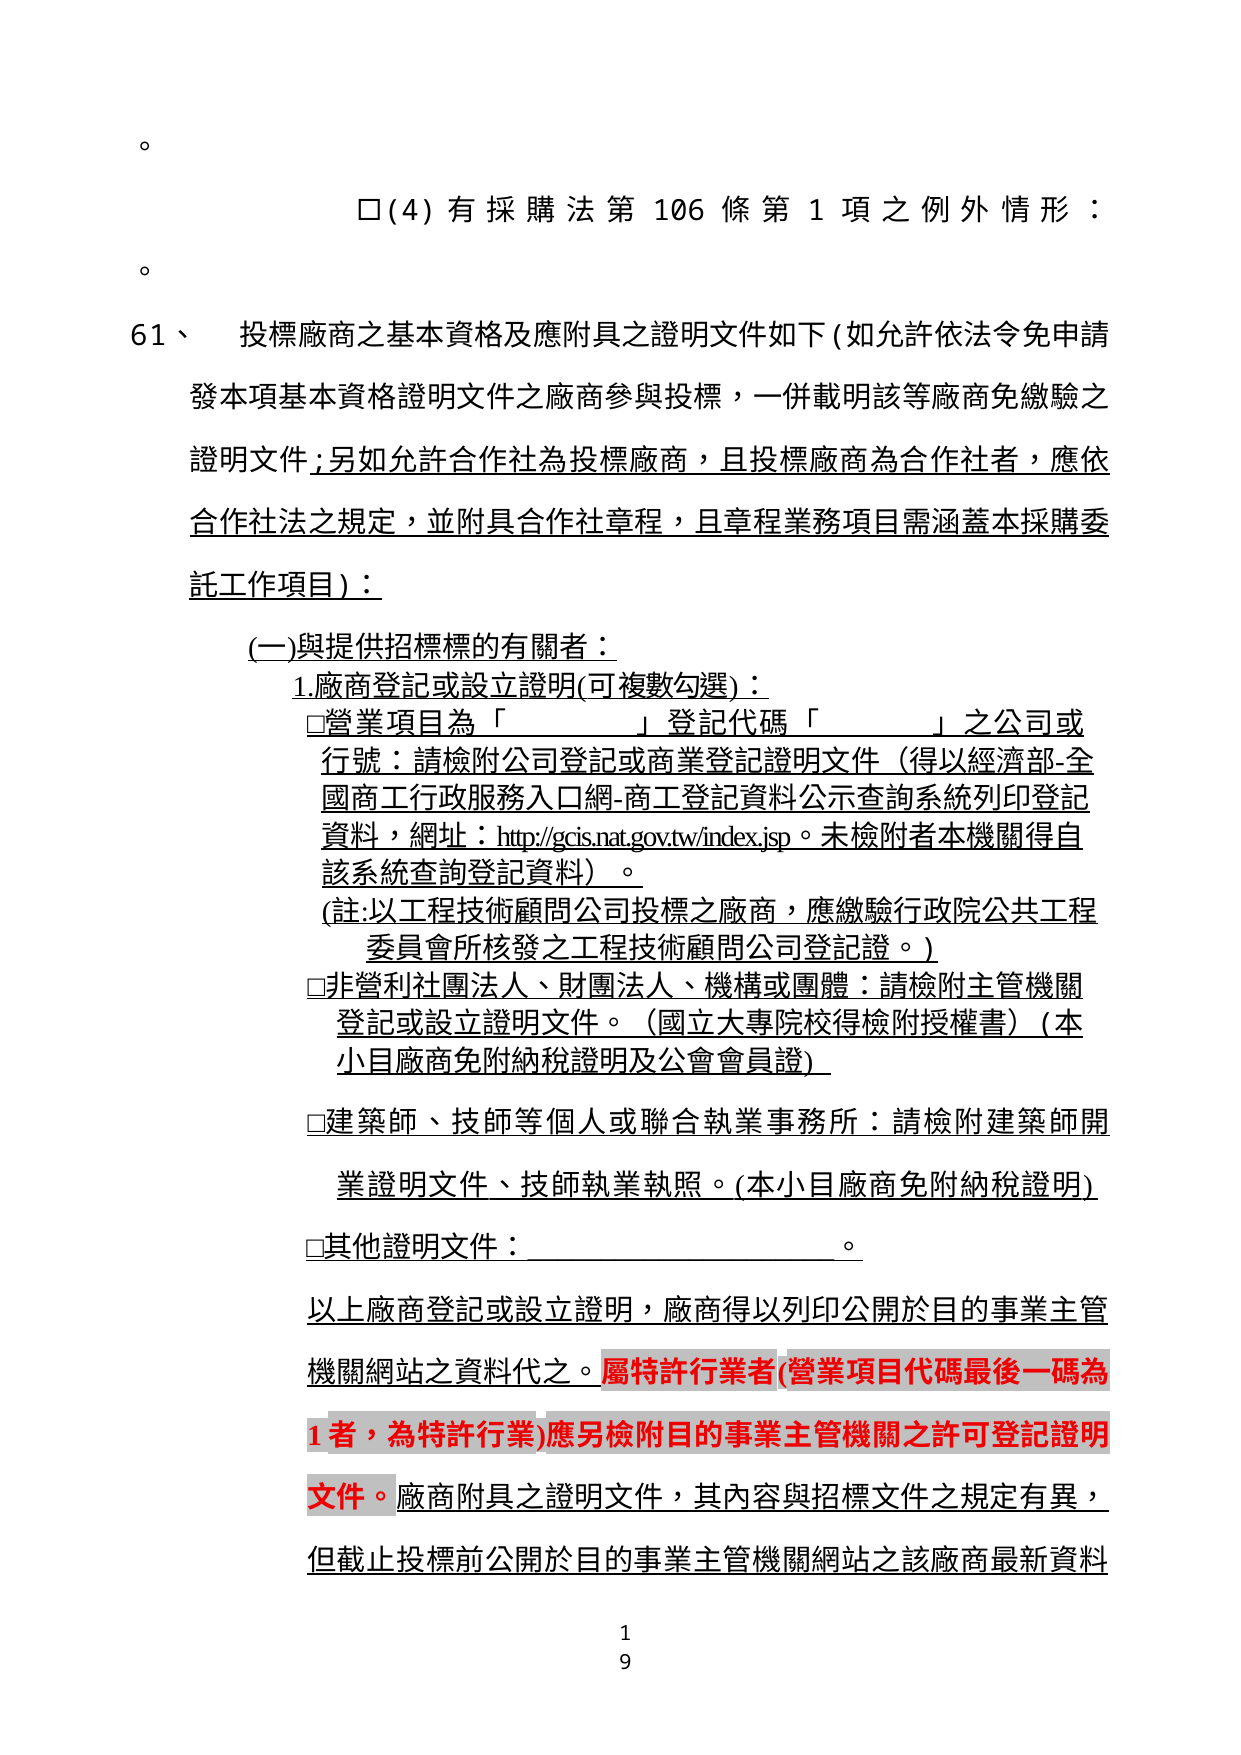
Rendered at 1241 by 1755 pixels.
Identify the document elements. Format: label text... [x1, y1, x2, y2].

text (4)有採購法第106條第1項之例外情形： 。 [130, 166, 1110, 291]
text 以上廠商登記或設立證明，廠商得以列印公開於目的事業主管機關網站之資料代之。屬特許行業者(營業項目代碼最後一碼為1者，為特許行業)應另檢附目的事業主管機關之許可登記證明文件。廠商附具之證明文件，其內容與招標文件之規定有異，但截止投標前公開於目的事業主管機關網站之該廠商最新資料符合招標文件規定者，本機關得允許廠商列印該最新資料代之。 [307, 1266, 1110, 1578]
text □其他證明文件：_____________________。 [189, 1203, 1110, 1266]
text □營業項目為「 」登記代碼「 」之公司或行號：請檢附公司登記或商業登記證明文件（得以經濟部-全國商工行政服務入口網-商工登記資料公示查詢系統列印登記資料，網址：http://gcis.nat.gov.tw/index.jsp。未檢附者本機關得自該系統查詢登記資料）。 [307, 703, 1110, 891]
text (一)與提供招標標的有關者： [189, 603, 1110, 666]
text □非營利社團法人、財團法人、機構或團體：請檢附主管機關登記或設立證明文件。（國立大專院校得檢附授權書）(本小目廠商免附納稅證明及公會會員證) [307, 966, 1110, 1078]
text 1.廠商登記或設立證明(可複數勾選)： [189, 666, 1110, 703]
text 。 [130, 103, 1110, 166]
text □建築師、技師等個人或聯合執業事務所：請檢附建築師開 [307, 1078, 1110, 1135]
text (註:以工程技術顧問公司投標之廠商，應繳驗行政院公共工程委員會所核發之工程技術顧問公司登記證。) [322, 891, 1110, 966]
text 業證明文件、技師執業執照。(本小目廠商免附納稅證明) [307, 1136, 1110, 1203]
list 投標廠商之基本資格及應附具之證明文件如下(如允許依法令免申請發本項基本資格證明文件之廠商參與投標，一併載明該等廠商免繳驗之證明文件;另如允許合作社為投標廠商，且投標廠商為合作社者，應依合作社法之規定，並附具合作社章程，且章程業務項目需涵蓋本採購委託工作項目)： [130, 291, 1110, 603]
